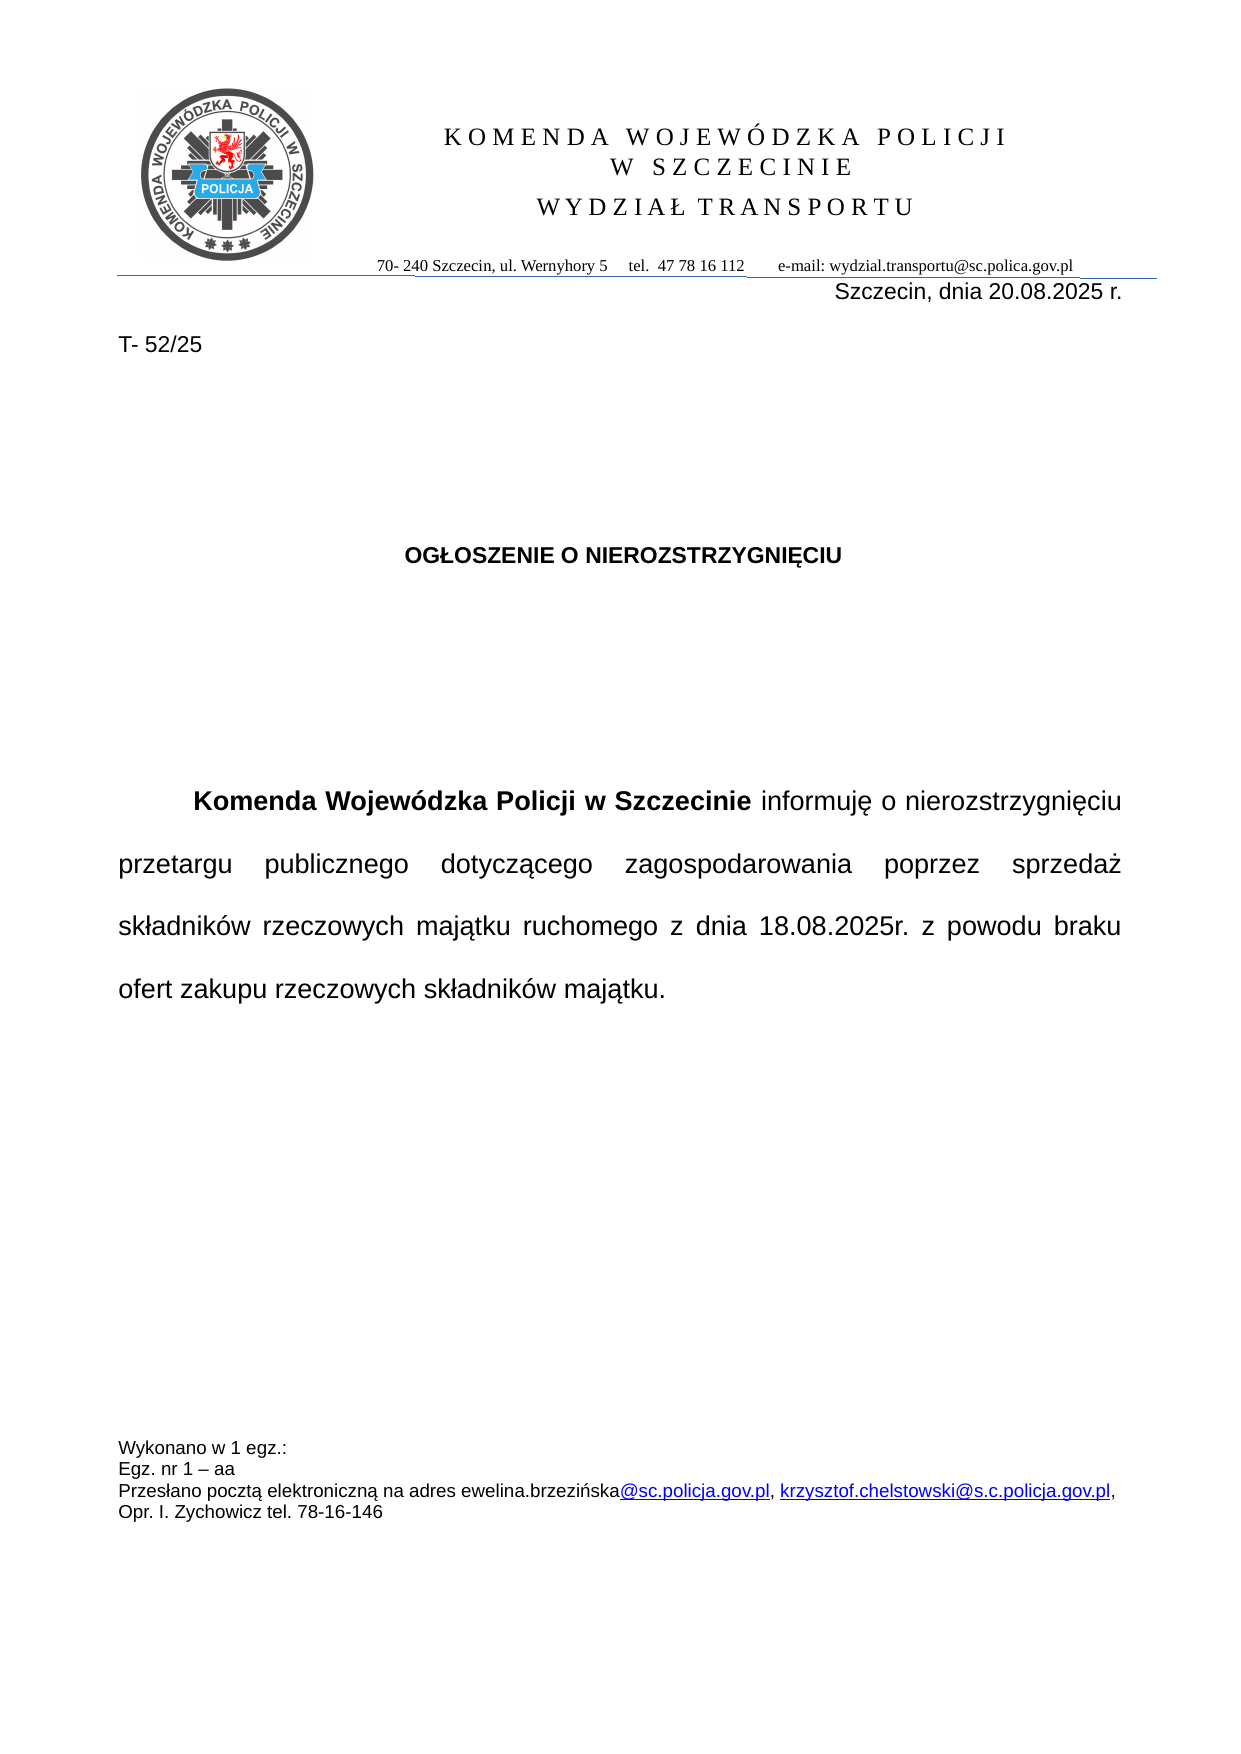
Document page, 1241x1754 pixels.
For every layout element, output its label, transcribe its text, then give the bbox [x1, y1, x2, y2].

subtitle [118, 118, 140, 152]
text Komenda Wojewódzka Policji w Szczecinie informuję o nierozstrzygnięciu przetargu publicznego dotyczącego zagospodarowania poprzez sprzedaż składników rzeczowych majątku ruchomego z dnia 18.08.2025r. z powodu braku ofert zakupu rzeczowych składników majątku. [118, 785, 1122, 1004]
text OGŁOSZENIE O NIEROZSTRZYGNIĘCIU [118, 542, 1122, 569]
text Przesłano pocztą elektroniczną na adres ewelina.brzezińska@sc.policja.gov.pl, krzysztof.chelstowski@s.c.policja.gov.pl, [118, 1480, 1122, 1501]
picture [140, 86, 315, 263]
text Szczecin, dnia 20.08.2025 r. [118, 276, 1122, 305]
text W Y D Z I A Ł T R A N S P O R T U [315, 192, 1122, 221]
text Opr. I. Zychowicz tel. 78-16-146 [118, 1501, 1122, 1523]
subtitle KOMENDA WOJEWÓDZKA POLICJI [315, 118, 1128, 152]
text T- 52/25 [118, 331, 1122, 358]
subtitle W SZCZECINIE [315, 152, 1128, 180]
subtitle [118, 152, 140, 180]
text 70- 240 Szczecin, ul. Wernyhory 5 tel. 47 78 16 112 e-mail: wydzial.transportu@sc.polica.gov.pl [118, 252, 1122, 276]
text Wykonano w 1 egz.: [118, 1437, 1122, 1458]
text Egz. nr 1 – aa [118, 1458, 1122, 1480]
